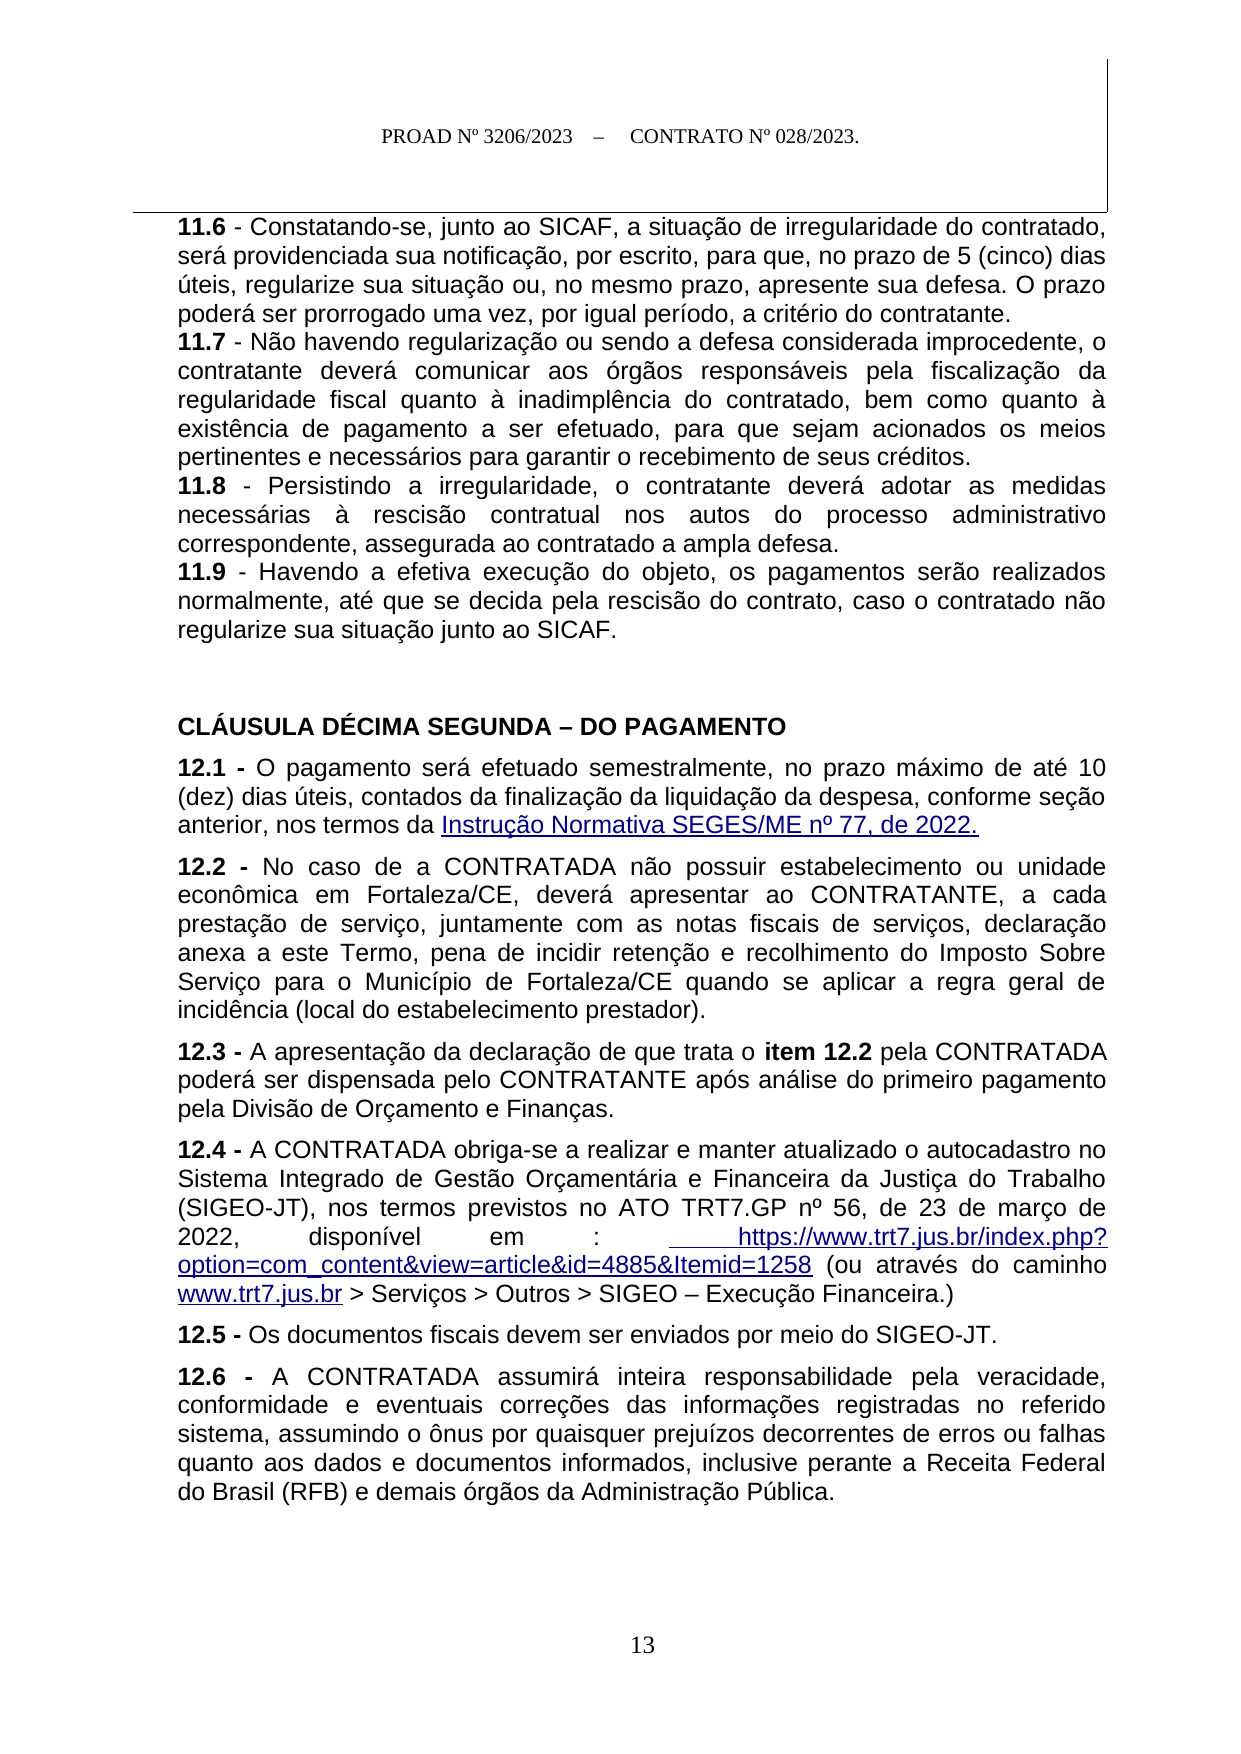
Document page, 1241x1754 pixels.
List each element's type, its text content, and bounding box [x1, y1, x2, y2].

text 12.1 - O pagamento será efetuado semestralmente, no prazo máximo de até 10 (dez) dias úteis, contados da finalização da liquidação da despesa, conforme seção anterior, nos termos da Instrução Normativa SEGES/ME nº 77, de 2022. [177, 753, 1107, 839]
text 11.6 - Constatando-se, junto ao SICAF, a situação de irregularidade do contratado, será providenciada sua notificação, por escrito, para que, no prazo de 5 (cinco) dias úteis, regularize sua situação ou, no mesmo prazo, apresente sua defesa. O prazo poderá ser prorrogado uma vez, por igual período, a critério do contratante. [177, 212, 1107, 327]
text CLÁUSULA DÉCIMA SEGUNDA – DO PAGAMENTO [177, 712, 1107, 740]
text 12.6 - A CONTRATADA assumirá inteira responsabilidade pela veracidade, conformidade e eventuais correções das informações registradas no referido sistema, assumindo o ônus por quaisquer prejuízos decorrentes de erros ou falhas quanto aos dados e documentos informados, inclusive perante a Receita Federal do Brasil (RFB) e demais órgãos da Administração Pública. [177, 1362, 1107, 1505]
text 12.5 - Os documentos fiscais devem ser enviados por meio do SIGEO-JT. [177, 1320, 1107, 1349]
text 12.4 - A CONTRATADA obriga-se a realizar e manter atualizado o autocadastro no Sistema Integrado de Gestão Orçamentária e Financeira da Justiça do Trabalho (SIGEO-JT), nos termos previstos no ATO TRT7.GP nº 56, de 23 de março de 2022, disponível em : https://www.trt7.jus.br/index.php?option=com_content&view=article&id=4885&Itemid=1258 (ou através do caminho www.trt7.jus.br > Serviços > Outros > SIGEO – Execução Financeira.) [177, 1135, 1107, 1308]
text 11.7 - Não havendo regularização ou sendo a defesa considerada improcedente, o contratante deverá comunicar aos órgãos responsáveis pela fiscalização da regularidade fiscal quanto à inadimplência do contratado, bem como quanto à existência de pagamento a ser efetuado, para que sejam acionados os meios pertinentes e necessários para garantir o recebimento de seus créditos. [177, 327, 1107, 471]
text 12.3 - A apresentação da declaração de que trata o item 12.2 pela CONTRATADA poderá ser dispensada pelo CONTRATANTE após análise do primeiro pagamento pela Divisão de Orçamento e Finanças. [177, 1037, 1107, 1123]
text 12.2 - No caso de a CONTRATADA não possuir estabelecimento ou unidade econômica em Fortaleza/CE, deverá apresentar ao CONTRATANTE, a cada prestação de serviço, juntamente com as notas fiscais de serviços, declaração anexa a este Termo, pena de incidir retenção e recolhimento do Imposto Sobre Serviço para o Município de Fortaleza/CE quando se aplicar a regra geral de incidência (local do estabelecimento prestador). [177, 852, 1107, 1024]
text 11.9 - Havendo a efetiva execução do objeto, os pagamentos serão realizados normalmente, até que se decida pela rescisão do contrato, caso o contratado não regularize sua situação junto ao SICAF. [177, 557, 1107, 643]
text 11.8 - Persistindo a irregularidade, o contratante deverá adotar as medidas necessárias à rescisão contratual nos autos do processo administrativo correspondente, assegurada ao contratado a ampla defesa. [177, 471, 1107, 557]
